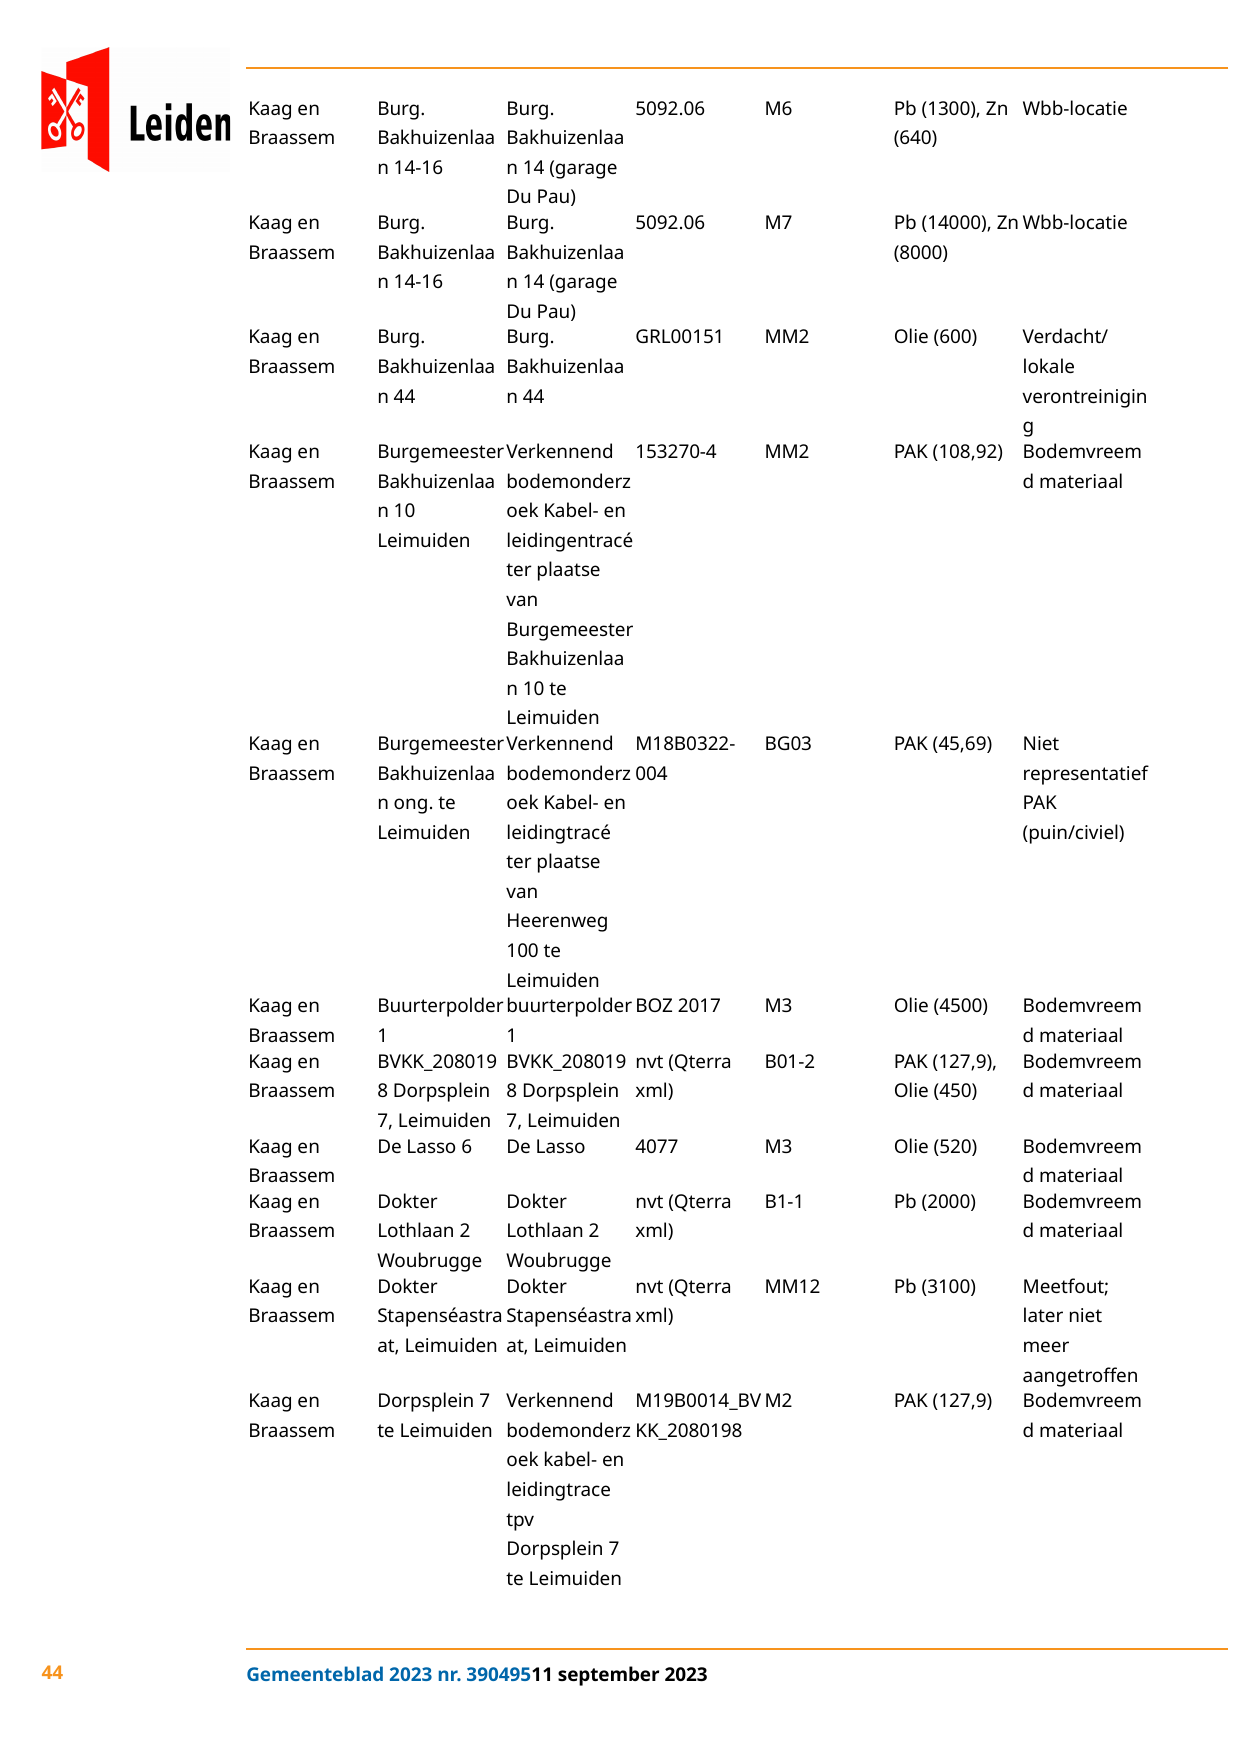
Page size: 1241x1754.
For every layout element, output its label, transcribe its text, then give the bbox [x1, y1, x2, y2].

table_cell PAK (127,9) [894, 1388, 1022, 1591]
table_cell Burg. Bakhuizenlaan 14-16 [377, 209, 506, 324]
table_cell Kaag en Braassem [248, 209, 377, 324]
table_cell MM2 [764, 324, 893, 438]
table_cell Olie (600) [894, 324, 1022, 438]
table_cell Kaag en Braassem [248, 95, 377, 209]
table_cell Burg. Bakhuizenlaan 14-16 [377, 95, 506, 209]
table_cell Dokter Lothlaan 2 Woubrugge [377, 1188, 506, 1273]
table_cell MM12 [764, 1273, 893, 1387]
table_cell Buurterpolder 1 [377, 993, 506, 1048]
table_cell Burg. Bakhuizenlaan 14 (garage Du Pau) [506, 209, 635, 324]
table_cell B01-2 [764, 1048, 893, 1133]
table_cell Kaag en Braassem [248, 1273, 377, 1387]
table_cell Bodemvreemd materiaal [1023, 1048, 1152, 1133]
table_cell De Lasso 6 [377, 1133, 506, 1188]
table_cell BVKK_2080198 Dorpsplein 7, Leimuiden [377, 1048, 506, 1133]
table_cell Kaag en Braassem [248, 1388, 377, 1591]
table_cell Dokter Lothlaan 2 Woubrugge [506, 1188, 635, 1273]
picture [41, 47, 231, 172]
table_cell Olie (520) [894, 1133, 1022, 1188]
table_cell Kaag en Braassem [248, 1048, 377, 1133]
table_cell Pb (14000), Zn (8000) [894, 209, 1022, 324]
table_cell Bodemvreemd materiaal [1023, 1188, 1152, 1273]
table_cell B1-1 [764, 1188, 893, 1273]
table_cell Verkennend bodemonderzoek Kabel- en leidingtracé ter plaatse van Heerenweg 100 te Leimuiden [506, 730, 635, 993]
table_cell Kaag en Braassem [248, 1133, 377, 1188]
table_cell Dokter Stapenséastraat, Leimuiden [506, 1273, 635, 1387]
table_cell Kaag en Braassem [248, 730, 377, 993]
table_cell Kaag en Braassem [248, 438, 377, 730]
table_cell PAK (45,69) [894, 730, 1022, 993]
table_cell Meetfout; later niet meer aangetroffen [1023, 1273, 1152, 1387]
table_cell Dokter Stapenséastraat, Leimuiden [377, 1273, 506, 1387]
table_cell PAK (127,9), Olie (450) [894, 1048, 1022, 1133]
table_cell PAK (108,92) [894, 438, 1022, 730]
table_cell Pb (3100) [894, 1273, 1022, 1387]
table_cell Verkennend bodemonderzoek Kabel- en leidingentracé ter plaatse van Burgemeester Bakhuizenlaan 10 te Leimuiden [506, 438, 635, 730]
table_cell Burgemeester Bakhuizenlaan 10 Leimuiden [377, 438, 506, 730]
table_cell M3 [764, 993, 893, 1048]
table_cell Burg. Bakhuizenlaan 44 [506, 324, 635, 438]
table_cell MM2 [764, 438, 893, 730]
table_cell M19B0014_BVKK_2080198 [635, 1388, 764, 1591]
table_cell buurterpolder 1 [506, 993, 635, 1048]
table_cell nvt (Qterra xml) [635, 1048, 764, 1133]
table_cell BOZ 2017 [635, 993, 764, 1048]
table_cell Wbb-locatie [1023, 95, 1152, 209]
table_cell Bodemvreemd materiaal [1023, 1388, 1152, 1591]
table_cell Bodemvreemd materiaal [1023, 993, 1152, 1048]
table_cell Verdacht/lokale verontreiniging [1023, 324, 1152, 438]
table_cell 4077 [635, 1133, 764, 1188]
table_cell GRL00151 [635, 324, 764, 438]
table_cell Pb (2000) [894, 1188, 1022, 1273]
table_cell Burgemeester Bakhuizenlaan ong. te Leimuiden [377, 730, 506, 993]
table_cell Bodemvreemd materiaal [1023, 1133, 1152, 1188]
table_cell Burg. Bakhuizenlaan 14 (garage Du Pau) [506, 95, 635, 209]
table_cell 5092.06 [635, 95, 764, 209]
table_cell Burg. Bakhuizenlaan 44 [377, 324, 506, 438]
table_cell Pb (1300), Zn (640) [894, 95, 1022, 209]
table_cell BVKK_2080198 Dorpsplein 7, Leimuiden [506, 1048, 635, 1133]
table_cell Dorpsplein 7 te Leimuiden [377, 1388, 506, 1591]
table_cell M6 [764, 95, 893, 209]
table_cell nvt (Qterra xml) [635, 1273, 764, 1387]
table_cell M3 [764, 1133, 893, 1188]
table_cell Verkennend bodemonderzoek kabel- en leidingtrace tpv Dorpsplein 7 te Leimuiden [506, 1388, 635, 1591]
table_cell Bodemvreemd materiaal [1023, 438, 1152, 730]
table_cell nvt (Qterra xml) [635, 1188, 764, 1273]
table_cell Kaag en Braassem [248, 1188, 377, 1273]
table_cell BG03 [764, 730, 893, 993]
table_cell Kaag en Braassem [248, 993, 377, 1048]
table_cell 153270-4 [635, 438, 764, 730]
table_cell M7 [764, 209, 893, 324]
table_cell M18B0322-004 [635, 730, 764, 993]
table_cell Olie (4500) [894, 993, 1022, 1048]
table_cell M2 [764, 1388, 893, 1591]
table_cell Kaag en Braassem [248, 324, 377, 438]
table_cell 5092.06 [635, 209, 764, 324]
table_cell Wbb-locatie [1023, 209, 1152, 324]
table_cell De Lasso [506, 1133, 635, 1188]
table_cell Niet representatief PAK (puin/civiel) [1023, 730, 1152, 993]
